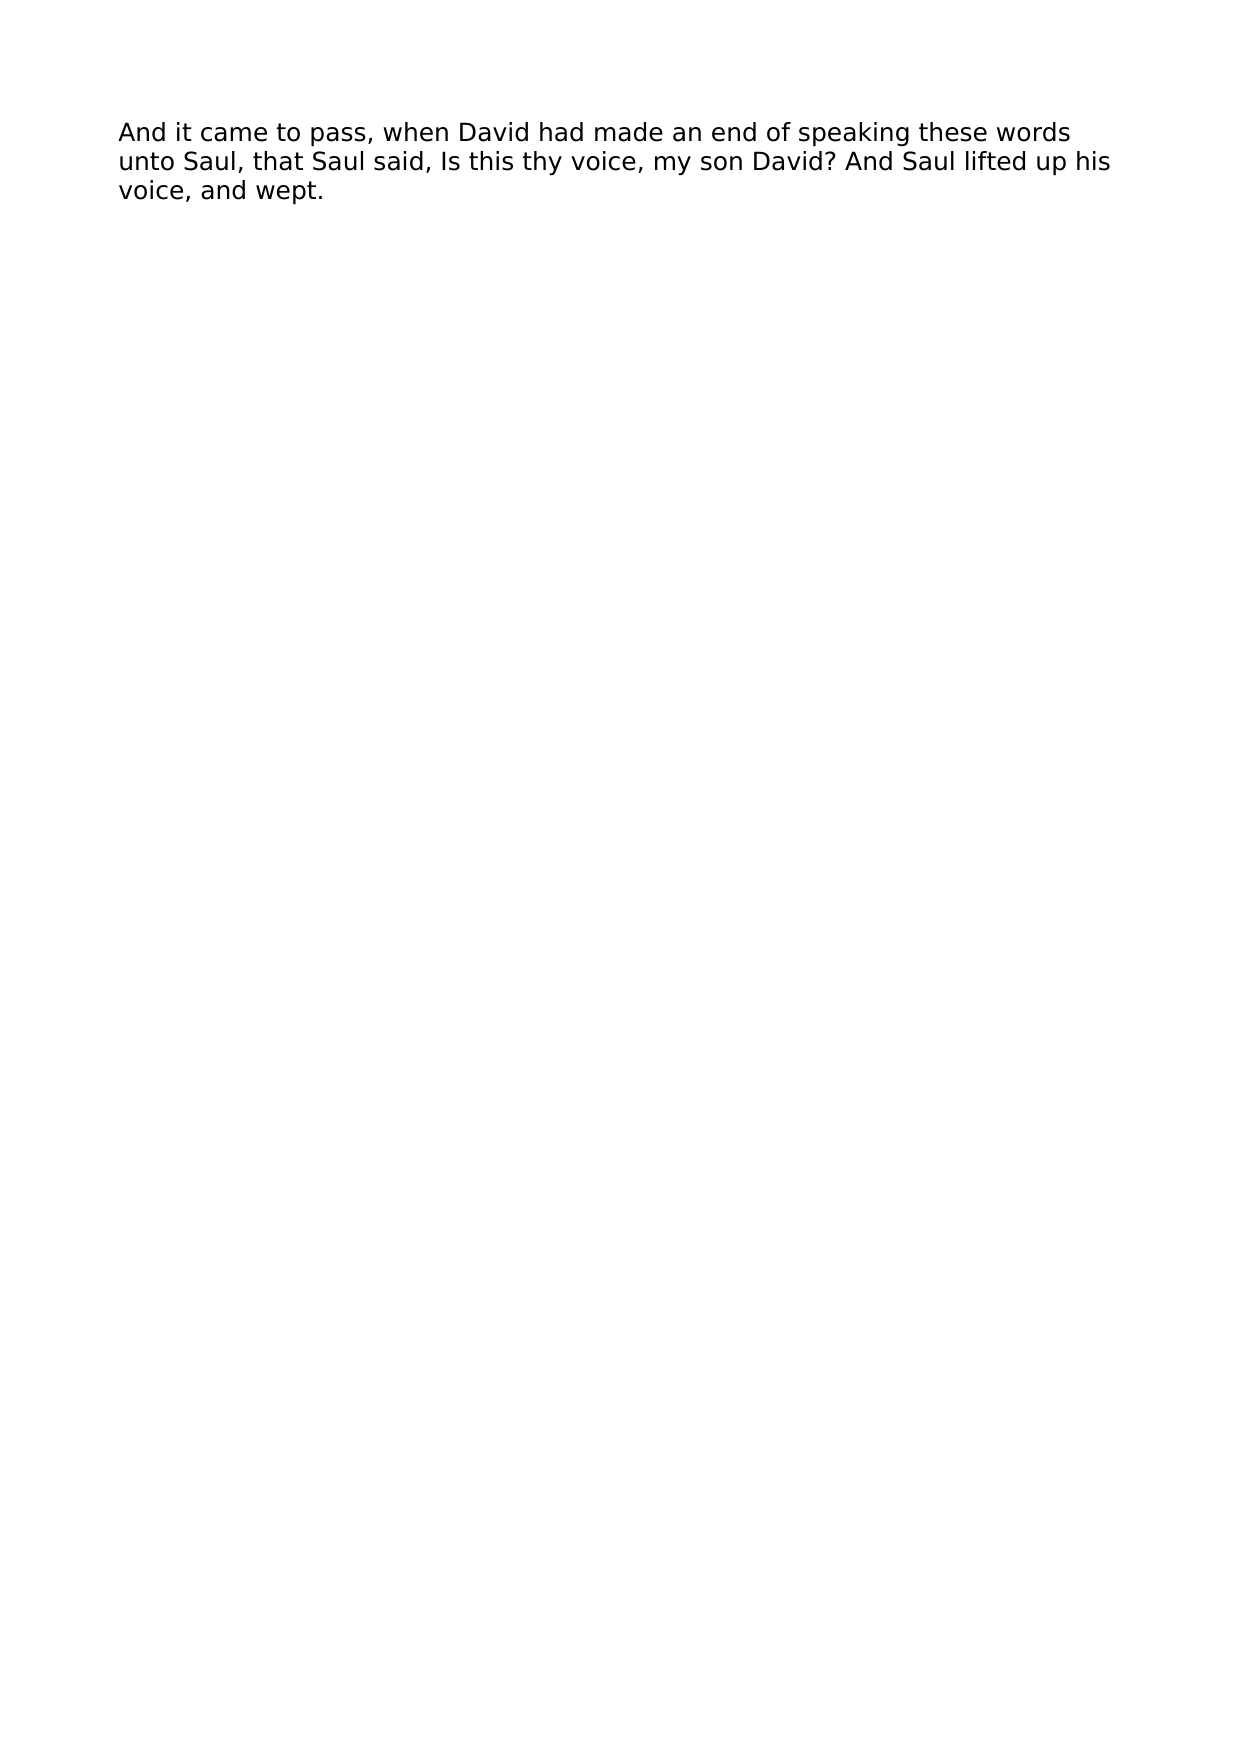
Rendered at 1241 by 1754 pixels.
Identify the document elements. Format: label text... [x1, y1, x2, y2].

text And it came to pass, when David had made an end of speaking these words unto Saul, that Saul said, Is this thy voice, my son David? And Saul lifted up his voice, and wept. [118, 118, 1122, 206]
